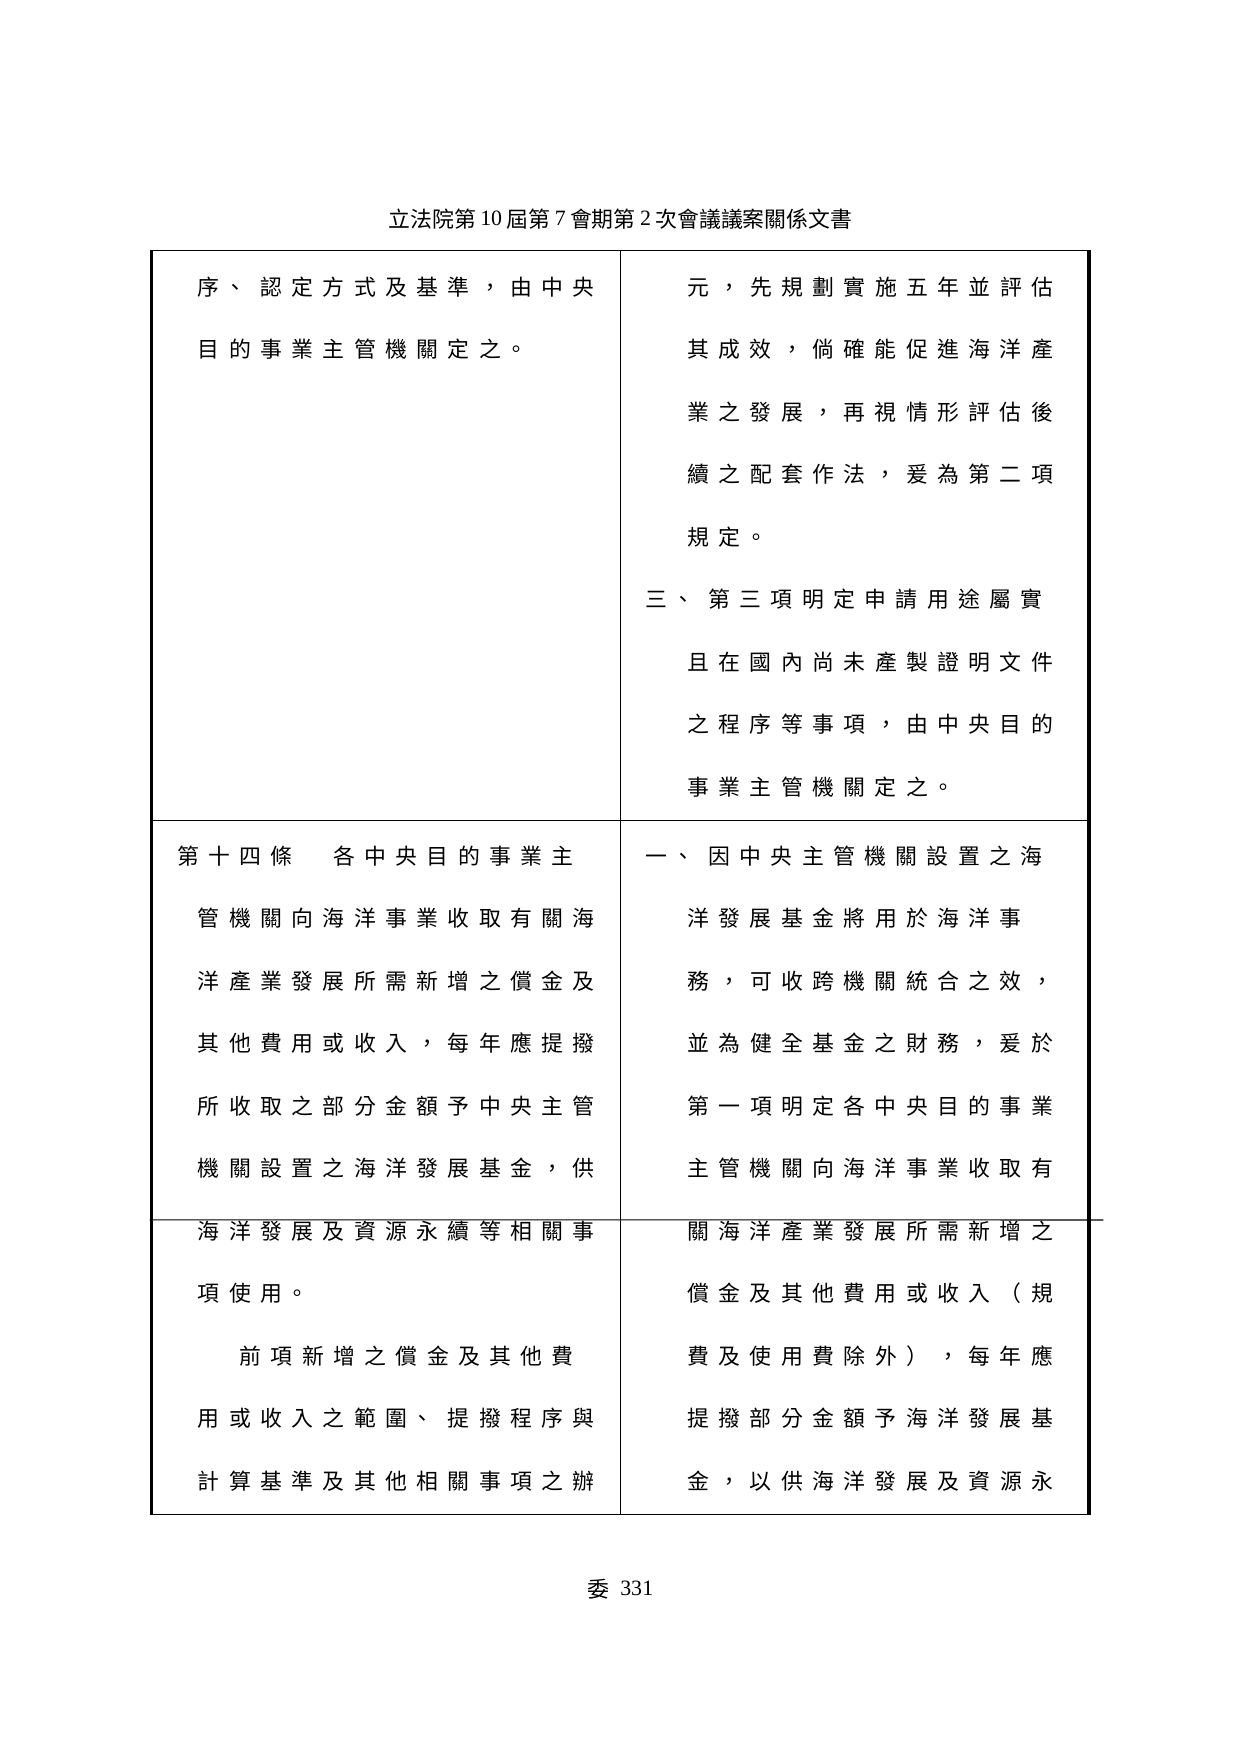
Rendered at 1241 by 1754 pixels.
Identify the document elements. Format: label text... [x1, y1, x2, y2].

table_cell 一、因中央主管機關設置之海洋發展基金將用於海洋事務，可收跨機關統合之效，並為健全基金之財務，爰於第一項明定各中央目的事業主管機關向海洋事業收取有 [621, 821, 1087, 1219]
table_cell 關海洋產業發展所需新增之償金及其他費用或收入（規費及使用費除外），每年應提撥部分金額予海洋發展基金，以供海洋發展及資源永 [621, 1221, 1087, 1514]
table_cell 元，先規劃實施五年並評估其成效，倘確能促進海洋產業之發展，再視情形評估後續之配套作法，爰為第二項規定。 三、第三項明定申請用途屬實且在國內尚未產製證明文件之程序等事項，由中央目的事業主管機關定之。 [621, 251, 1087, 819]
table_cell 序、認定方式及基準，由中央目的事業主管機關定之。 [153, 251, 620, 819]
table_cell 海洋發展及資源永續等相關事項使用。 前項新增之償金及其他費用或收入之範圍、提撥程序與計算基準及其他相關事項之辦 [153, 1221, 620, 1514]
table_cell 第十四條 各中央目的事業主管機關向海洋事業收取有關海洋產業發展所需新增之償金及其他費用或收入，每年應提撥所收取之部分金額予中央主管機關設置之海洋發展基金，供 [153, 821, 620, 1219]
